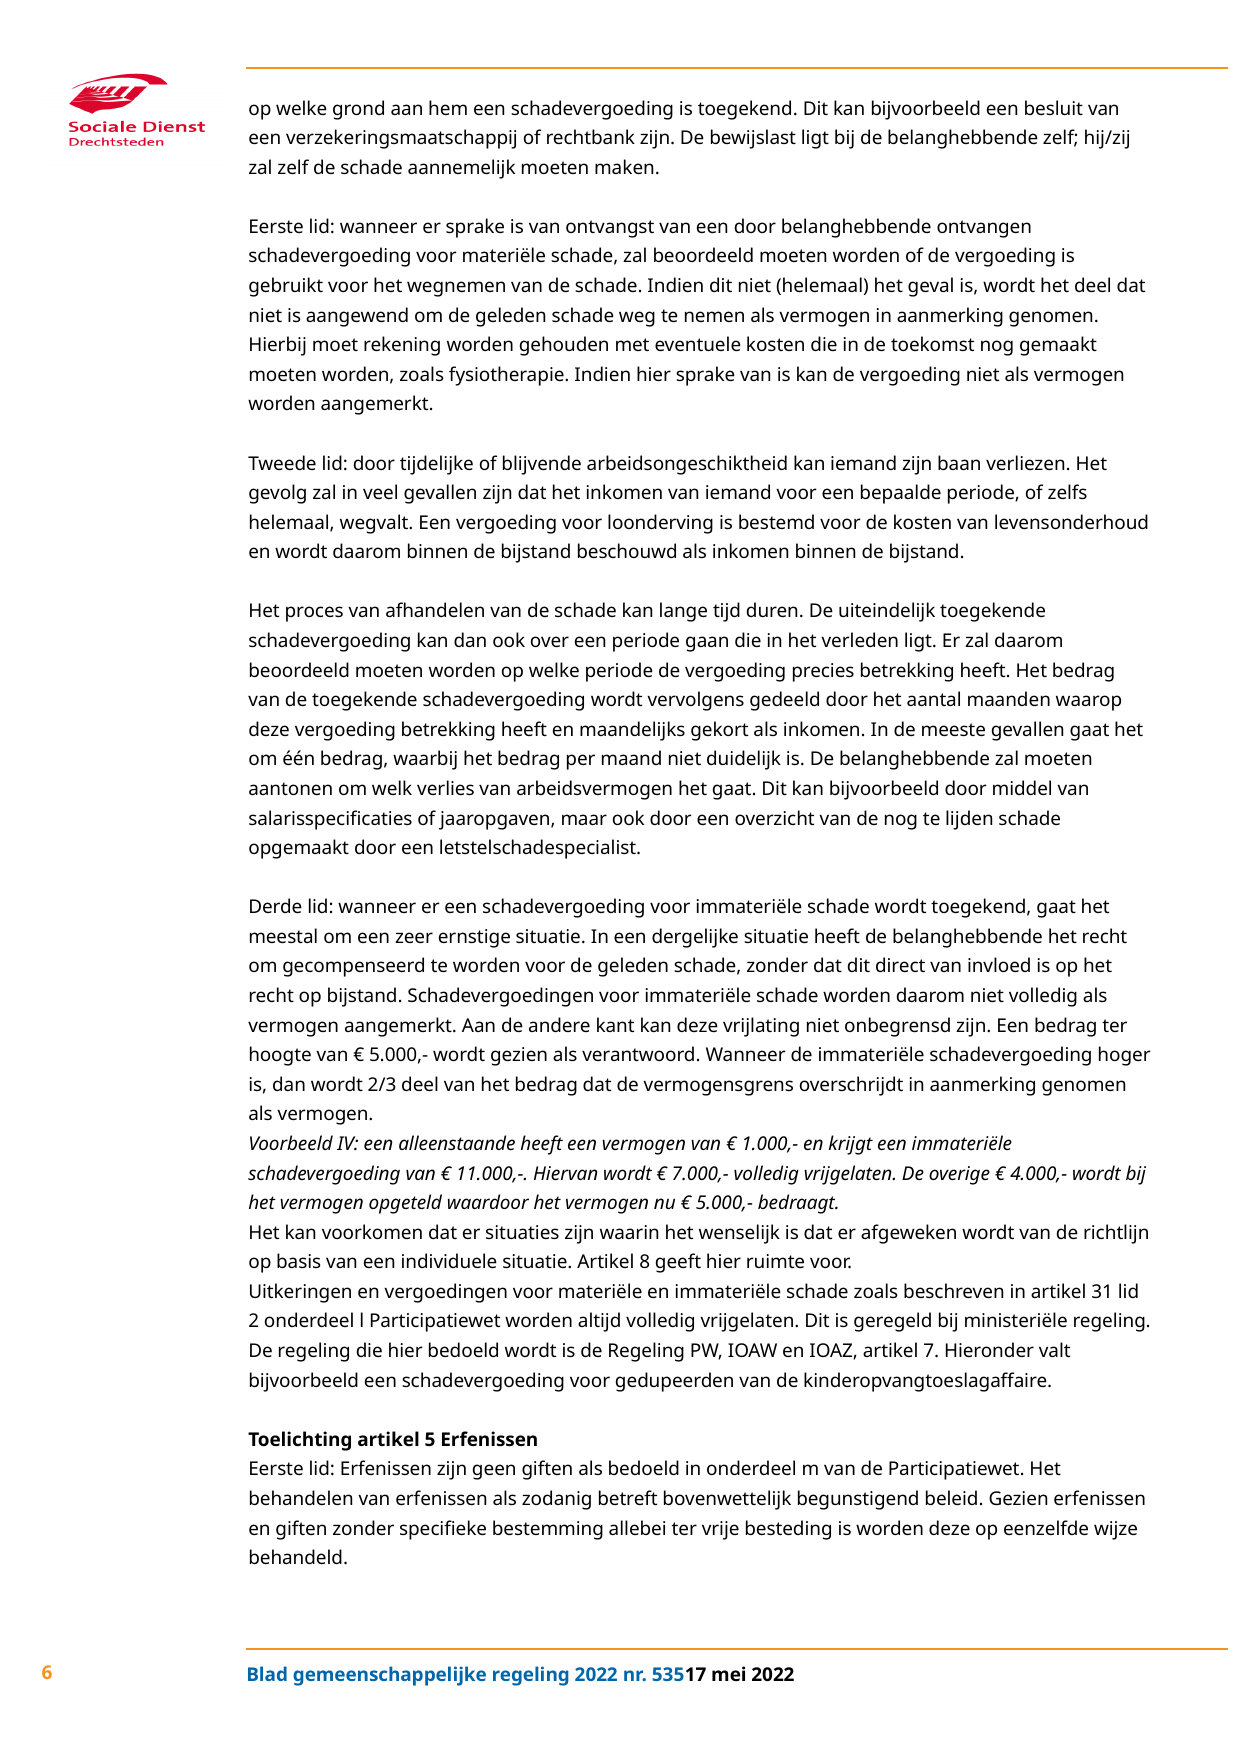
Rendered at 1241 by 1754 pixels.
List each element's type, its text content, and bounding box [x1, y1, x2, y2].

text Toelichting artikel 5 Erfenissen [248, 1426, 1152, 1452]
text Derde lid: wanneer er een schadevergoeding voor immateriële schade wordt toegekend, gaat het meestal om een zeer ernstige situatie. In een dergelijke situatie heeft de belanghebbende het recht om gecompenseerd te worden voor de geleden schade, zonder dat dit direct van invloed is op het recht op bijstand. Schadevergoedingen voor immateriële schade worden daarom niet volledig als vermogen aangemerkt. Aan de andere kant kan deze vrijlating niet onbegrensd zijn. Een bedrag ter hoogte van € 5.000,- wordt gezien als verantwoord. Wanneer de immateriële schadevergoeding hoger is, dan wordt 2/3 deel van het bedrag dat de vermogensgrens overschrijdt in aanmerking genomen als vermogen. [248, 893, 1152, 1126]
text Het kan voorkomen dat er situaties zijn waarin het wenselijk is dat er afgeweken wordt van de richtlijn op basis van een individuele situatie. Artikel 8 geeft hier ruimte voor. [248, 1219, 1152, 1274]
text Voorbeeld IV: een alleenstaande heeft een vermogen van € 1.000,- en krijgt een immateriële schadevergoeding van € 11.000,-. Hiervan wordt € 7.000,- volledig vrijgelaten. De overige € 4.000,- wordt bij het vermogen opgeteld waardoor het vermogen nu € 5.000,- bedraagt. [248, 1130, 1152, 1215]
text Eerste lid: wanneer er sprake is van ontvangst van een door belanghebbende ontvangen schadevergoeding voor materiële schade, zal beoordeeld moeten worden of de vergoeding is gebruikt voor het wegnemen van de schade. Indien dit niet (helemaal) het geval is, wordt het deel dat niet is aangewend om de geleden schade weg te nemen als vermogen in aanmerking genomen. Hierbij moet rekening worden gehouden met eventuele kosten die in de toekomst nog gemaakt moeten worden, zoals fysiotherapie. Indien hier sprake van is kan de vergoeding niet als vermogen worden aangemerkt. [248, 213, 1152, 416]
picture [41, 47, 231, 172]
text Tweede lid: door tijdelijke of blijvende arbeidsongeschiktheid kan iemand zijn baan verliezen. Het gevolg zal in veel gevallen zijn dat het inkomen van iemand voor een bepaalde periode, of zelfs helemaal, wegvalt. Een vergoeding voor loonderving is bestemd voor de kosten van levensonderhoud en wordt daarom binnen de bijstand beschouwd als inkomen binnen de bijstand. [248, 450, 1152, 564]
text Het proces van afhandelen van de schade kan lange tijd duren. De uiteindelijk toegekende schadevergoeding kan dan ook over een periode gaan die in het verleden ligt. Er zal daarom beoordeeld moeten worden op welke periode de vergoeding precies betrekking heeft. Het bedrag van de toegekende schadevergoeding wordt vervolgens gedeeld door het aantal maanden waarop deze vergoeding betrekking heeft en maandelijks gekort als inkomen. In de meeste gevallen gaat het om één bedrag, waarbij het bedrag per maand niet duidelijk is. De belanghebbende zal moeten aantonen om welk verlies van arbeidsvermogen het gaat. Dit kan bijvoorbeeld door middel van salarisspecificaties of jaaropgaven, maar ook door een overzicht van de nog te lijden schade opgemaakt door een letstelschadespecialist. [248, 598, 1152, 860]
text op welke grond aan hem een schadevergoeding is toegekend. Dit kan bijvoorbeeld een besluit van een verzekeringsmaatschappij of rechtbank zijn. De bewijslast ligt bij de belanghebbende zelf; hij/zij zal zelf de schade aannemelijk moeten maken. [248, 95, 1152, 180]
text Uitkeringen en vergoedingen voor materiële en immateriële schade zoals beschreven in artikel 31 lid 2 onderdeel l Participatiewet worden altijd volledig vrijgelaten. Dit is geregeld bij ministeriële regeling. De regeling die hier bedoeld wordt is de Regeling PW, IOAW en IOAZ, artikel 7. Hieronder valt bijvoorbeeld een schadevergoeding voor gedupeerden van de kinderopvangtoeslagaffaire. [248, 1278, 1152, 1393]
text Eerste lid: Erfenissen zijn geen giften als bedoeld in onderdeel m van de Participatiewet. Het behandelen van erfenissen als zodanig betreft bovenwettelijk begunstigend beleid. Gezien erfenissen en giften zonder specifieke bestemming allebei ter vrije besteding is worden deze op eenzelfde wijze behandeld. [248, 1456, 1152, 1570]
